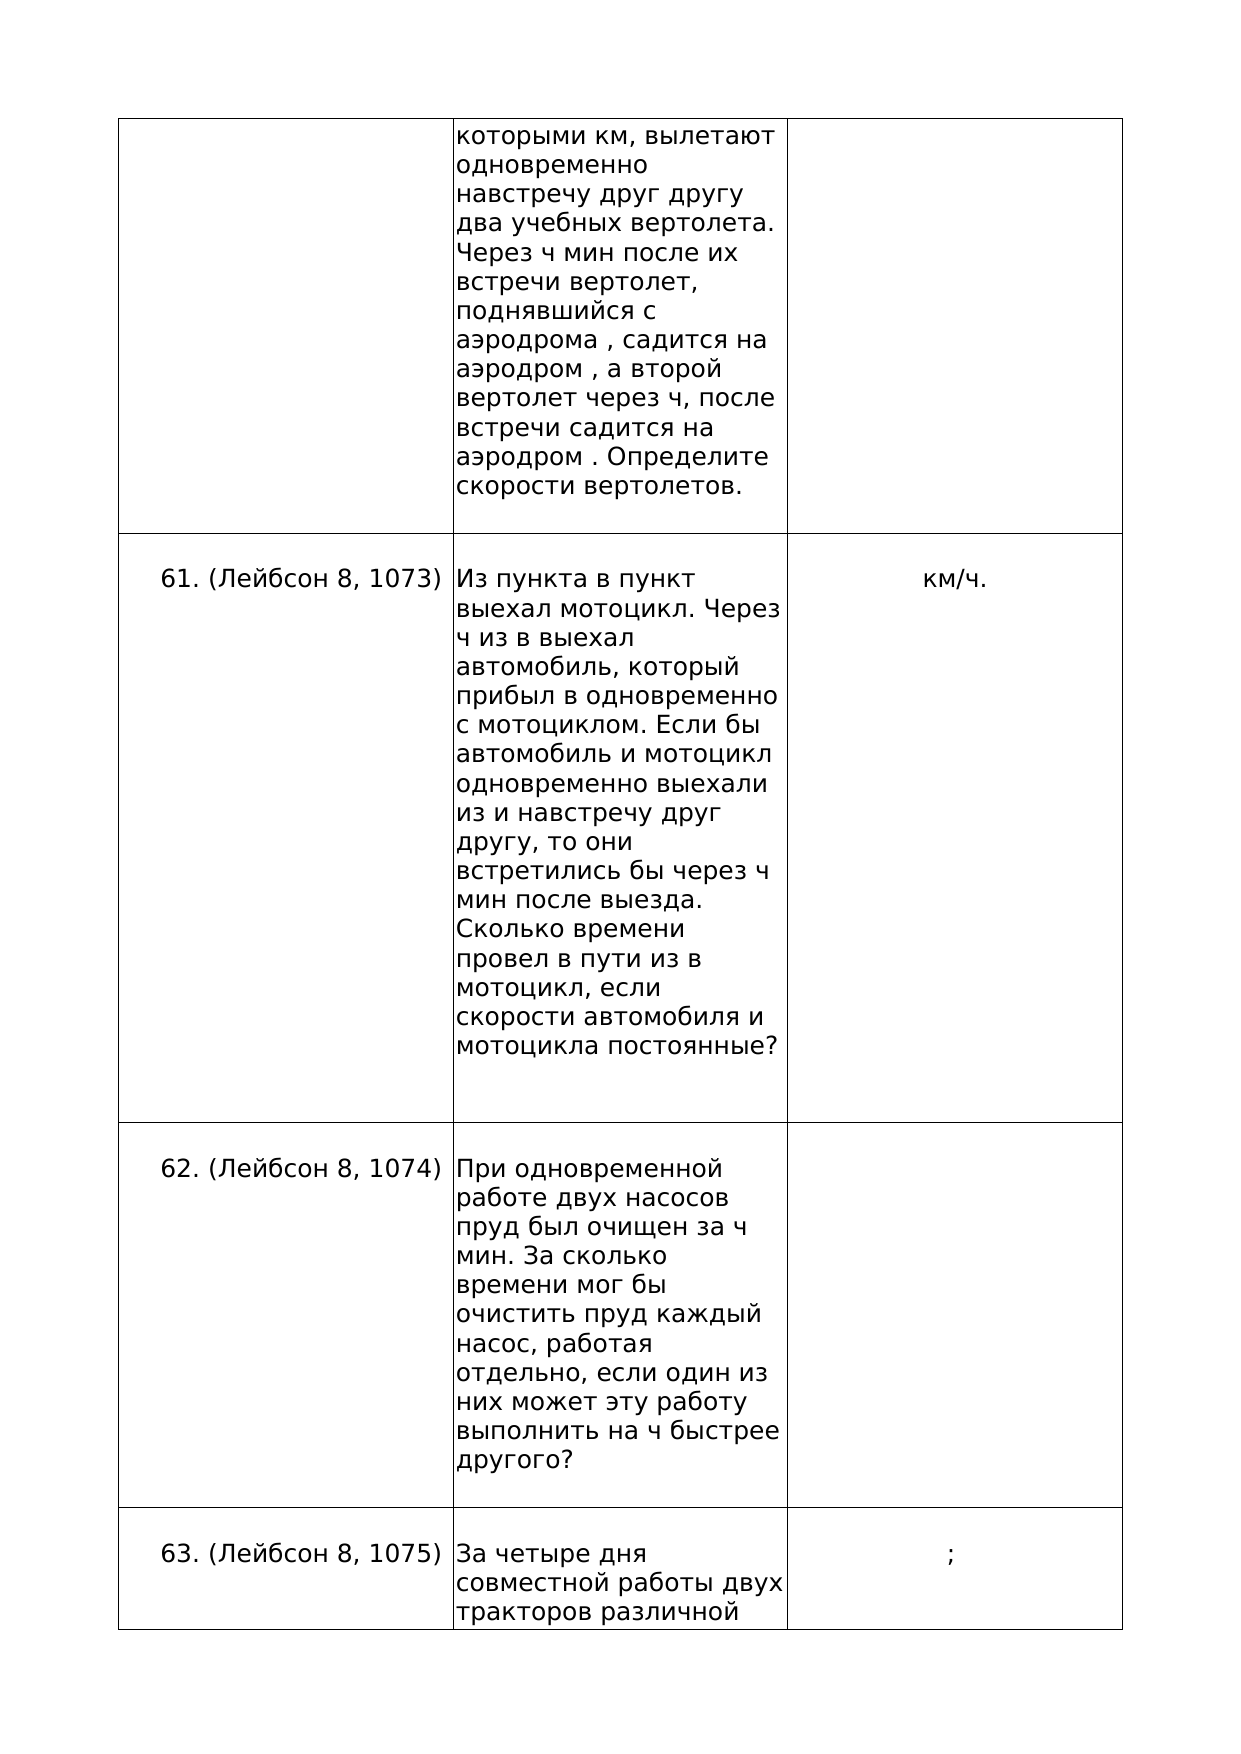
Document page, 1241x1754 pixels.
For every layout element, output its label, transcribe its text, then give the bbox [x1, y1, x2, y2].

table_cell км/ч. [788, 534, 1122, 1122]
table_cell [788, 119, 1122, 532]
table_cell [119, 119, 453, 532]
table_cell 62. (Лейбсон 8, 1074) [119, 1123, 453, 1507]
table_cell ; [788, 1508, 1122, 1629]
table_cell Из пункта в пункт выехал мотоцикл. Через ч из в выехал автомобиль, который прибыл в одновременно с мотоциклом. Если бы автомобиль и мотоцикл одновременно выехали из и навстречу друг другу, то они встретились бы через ч мин после выезда. Сколько времени провел в пути из в мотоцикл, если скорости автомобиля и мотоцикла постоянные? [454, 534, 787, 1122]
table_cell [788, 1123, 1122, 1507]
table_cell За четыре дня совместной работы двух тракторов различной [454, 1508, 787, 1629]
table_cell 61. (Лейбсон 8, 1073) [119, 534, 453, 1122]
table_cell которыми км, вылетают одновременно навстречу друг другу два учебных вертолета. Через ч мин после их встречи вертолет, поднявшийся с аэродрома , садится на аэродром , а второй вертолет через ч, после встречи садится на аэродром . Определите скорости вертолетов. [454, 119, 787, 532]
table_cell 63. (Лейбсон 8, 1075) [119, 1508, 453, 1629]
table_cell При одновременной работе двух насосов пруд был очищен за ч мин. За сколько времени мог бы очистить пруд каждый насос, работая отдельно, если один из них может эту работу выполнить на ч быстрее другого? [454, 1123, 787, 1507]
